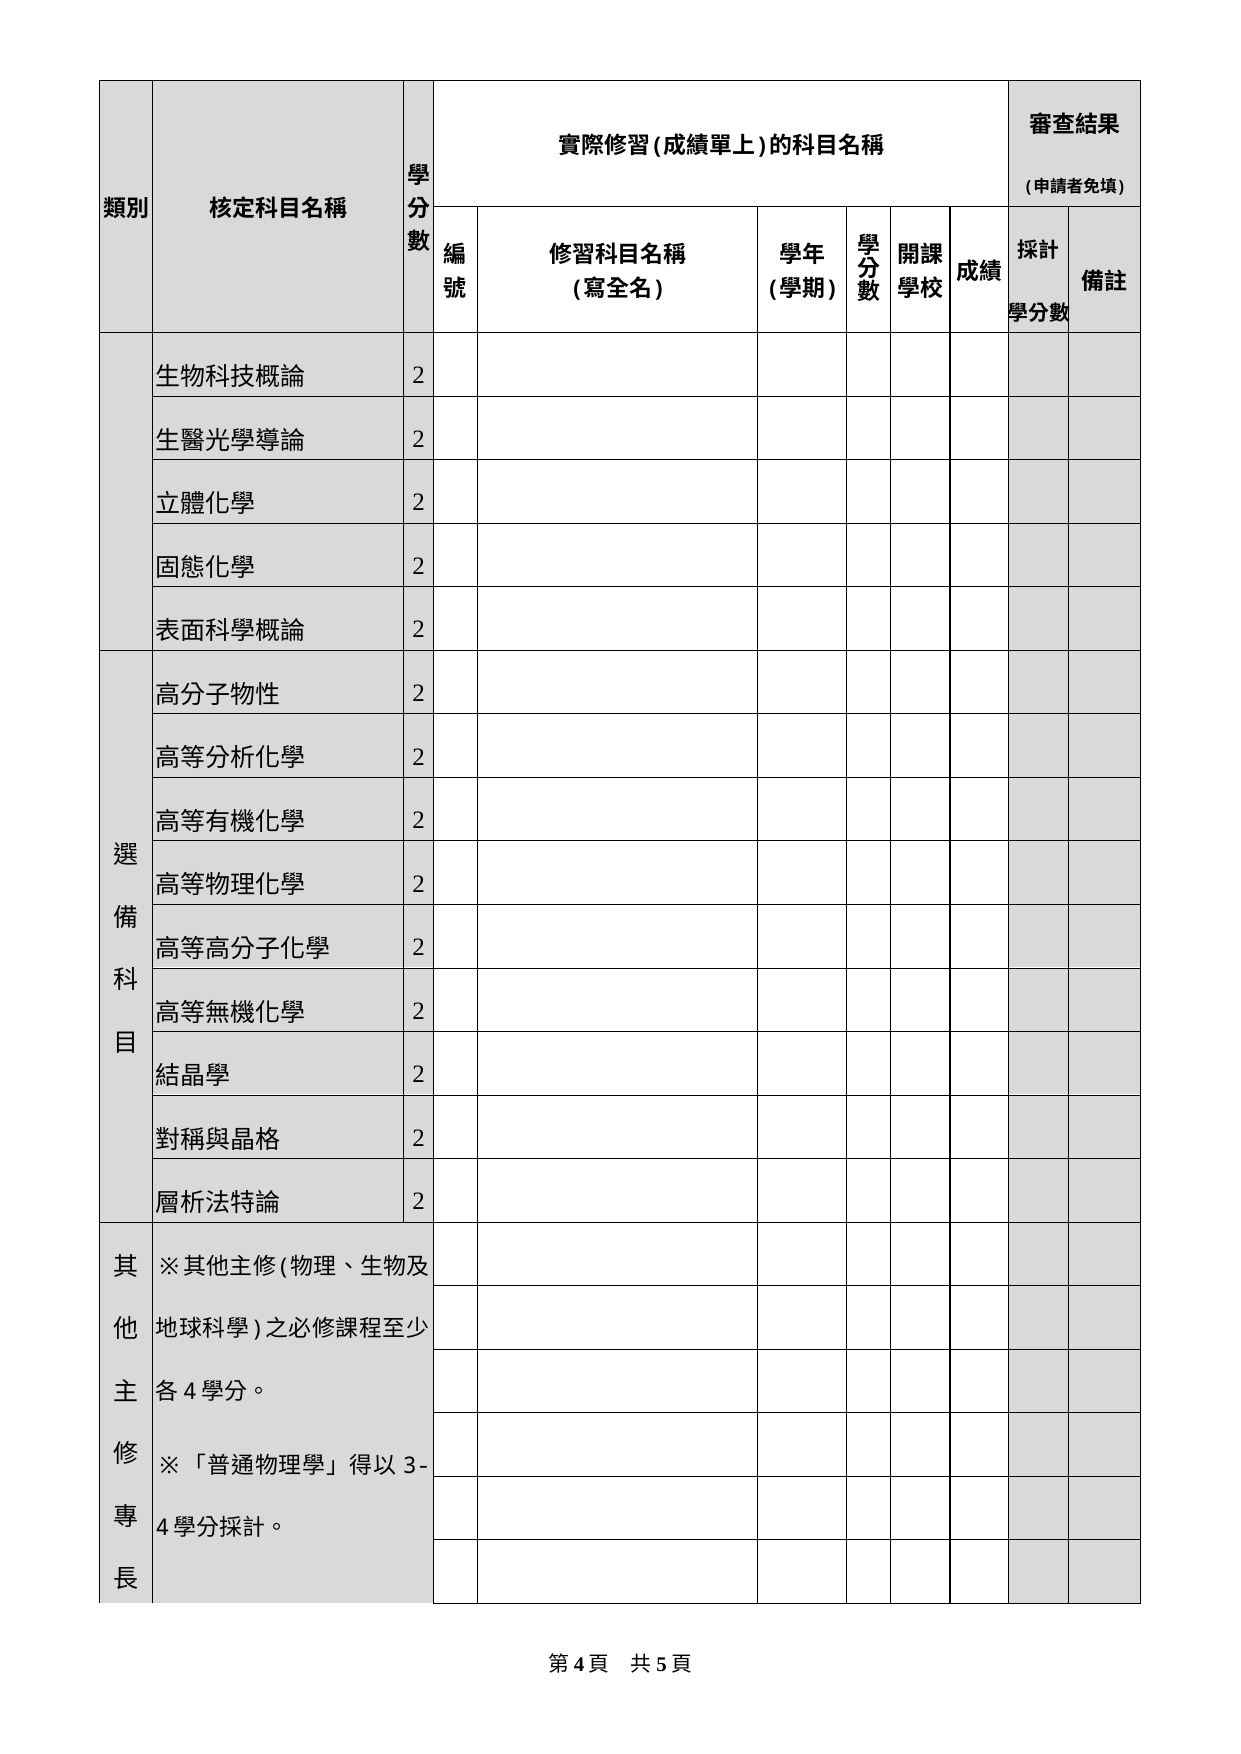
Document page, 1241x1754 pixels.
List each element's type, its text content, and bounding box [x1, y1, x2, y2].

table_cell [1069, 524, 1140, 586]
table_header 核定科目名稱 [153, 81, 403, 332]
table_cell 2 [404, 651, 433, 713]
table_cell [951, 1096, 1008, 1158]
table_cell [1069, 651, 1140, 713]
table_cell [434, 1477, 477, 1539]
table_cell [758, 1540, 846, 1603]
table_cell [434, 1350, 477, 1412]
table_cell [1009, 1096, 1068, 1158]
table_cell [1069, 397, 1140, 459]
table_cell [847, 587, 890, 650]
table_cell 開課學校 [891, 207, 949, 332]
table_cell [1009, 778, 1068, 840]
table_cell [478, 1540, 757, 1603]
table_cell [434, 587, 477, 650]
table_cell [1009, 1286, 1068, 1349]
table_cell [1069, 905, 1140, 967]
table_cell [1009, 524, 1068, 586]
table_cell 其他主修專長 [100, 1223, 152, 1603]
table_cell [951, 969, 1008, 1031]
table_cell [434, 841, 477, 904]
table_cell 2 [404, 905, 433, 967]
table_cell 2 [404, 587, 433, 650]
table_cell 表面科學概論 [153, 587, 403, 650]
table_cell [478, 1223, 757, 1285]
table_cell [847, 1540, 890, 1603]
table_cell [951, 1223, 1008, 1285]
table_cell [1009, 1159, 1068, 1222]
table_cell 立體化學 [153, 460, 403, 523]
table_cell 2 [404, 841, 433, 904]
table_cell [847, 1413, 890, 1476]
table_cell [891, 397, 949, 459]
table_cell [951, 397, 1008, 459]
table_cell 2 [404, 397, 433, 459]
table_cell [1009, 841, 1068, 904]
table_cell [434, 651, 477, 713]
table_cell 對稱與晶格 [153, 1096, 403, 1158]
table_cell [478, 1096, 757, 1158]
table_cell [891, 714, 949, 777]
table_cell [847, 1286, 890, 1349]
table_cell [1009, 587, 1068, 650]
table_cell [847, 969, 890, 1031]
table_cell [478, 1413, 757, 1476]
table_cell [758, 1223, 846, 1285]
table_cell [434, 905, 477, 967]
table_cell [951, 714, 1008, 777]
table_cell [1009, 1477, 1068, 1539]
table_cell [1009, 969, 1068, 1031]
table_cell [1009, 1223, 1068, 1285]
table_cell [434, 524, 477, 586]
table_cell [1009, 651, 1068, 713]
table_cell [1069, 1350, 1140, 1412]
table_cell [847, 841, 890, 904]
table_cell [478, 397, 757, 459]
table_cell [951, 460, 1008, 523]
table_cell [891, 1096, 949, 1158]
table_cell [891, 1477, 949, 1539]
table_cell [847, 397, 890, 459]
table_cell 學年 (學期) [758, 207, 846, 332]
table_cell [951, 1159, 1008, 1222]
table_cell 高等物理化學 [153, 841, 403, 904]
table_header 學分數 [404, 81, 433, 332]
table_cell [1009, 397, 1068, 459]
table_cell [847, 1159, 890, 1222]
table_cell [758, 1159, 846, 1222]
table_cell [847, 1223, 890, 1285]
table_cell [951, 1286, 1008, 1349]
table_cell [434, 778, 477, 840]
table_cell [758, 1413, 846, 1476]
table_cell [478, 714, 757, 777]
table_cell [847, 1032, 890, 1094]
table_cell [478, 524, 757, 586]
table_cell [847, 778, 890, 840]
table_cell [758, 1032, 846, 1094]
table_cell [847, 524, 890, 586]
table_cell 高分子物性 [153, 651, 403, 713]
table_cell 採計 學分數 [1009, 207, 1068, 332]
table_cell 高等無機化學 [153, 969, 403, 1031]
table_cell 學分數 [847, 207, 890, 332]
table_cell [891, 841, 949, 904]
table_cell [758, 397, 846, 459]
table_cell [891, 1032, 949, 1094]
table_cell [1069, 460, 1140, 523]
table_cell [891, 778, 949, 840]
table_cell 高等分析化學 [153, 714, 403, 777]
table_cell [1009, 905, 1068, 967]
table_cell [951, 1540, 1008, 1603]
table_cell [758, 587, 846, 650]
table_cell [758, 1477, 846, 1539]
table_cell 生醫光學導論 [153, 397, 403, 459]
table_cell [1009, 1032, 1068, 1094]
table_cell [434, 1540, 477, 1603]
table_cell [758, 1286, 846, 1349]
table_cell [891, 1350, 949, 1412]
table_cell [758, 524, 846, 586]
table_cell [478, 1286, 757, 1349]
table_cell [100, 333, 152, 650]
table_cell 高等有機化學 [153, 778, 403, 840]
table_cell [434, 460, 477, 523]
table_cell [1069, 587, 1140, 650]
table_cell 2 [404, 1032, 433, 1094]
table_cell [478, 333, 757, 396]
table_cell [951, 1477, 1008, 1539]
table_cell [478, 651, 757, 713]
table_cell [478, 1350, 757, 1412]
table_cell [758, 841, 846, 904]
table_cell [891, 651, 949, 713]
table_cell [434, 714, 477, 777]
table_cell [1009, 1540, 1068, 1603]
table_cell [847, 333, 890, 396]
table_cell [847, 651, 890, 713]
table_cell [847, 905, 890, 967]
table_cell 2 [404, 714, 433, 777]
table_cell [951, 905, 1008, 967]
table_cell [758, 969, 846, 1031]
table_cell [891, 524, 949, 586]
table_cell [434, 1286, 477, 1349]
table_cell 固態化學 [153, 524, 403, 586]
table_cell [1069, 1477, 1140, 1539]
table_cell [758, 1096, 846, 1158]
table_cell [1009, 1350, 1068, 1412]
table_cell [891, 587, 949, 650]
table_cell [478, 778, 757, 840]
table_cell 成績 [951, 207, 1008, 332]
table_cell [951, 1350, 1008, 1412]
table_cell [951, 1032, 1008, 1094]
table_cell [891, 905, 949, 967]
table_cell [758, 905, 846, 967]
table_cell [1069, 969, 1140, 1031]
table_cell [434, 397, 477, 459]
table_cell [758, 714, 846, 777]
table_cell [758, 651, 846, 713]
table_cell [951, 524, 1008, 586]
table_cell [1069, 1540, 1140, 1603]
table_cell [1069, 714, 1140, 777]
table_cell [891, 969, 949, 1031]
table_cell [847, 1350, 890, 1412]
table_header 審查結果 (申請者免填) [1009, 81, 1140, 206]
table_cell [478, 1159, 757, 1222]
table_cell [1009, 333, 1068, 396]
table_cell [847, 1096, 890, 1158]
table_cell [951, 841, 1008, 904]
table_cell 選備科目 [100, 651, 152, 1222]
table_cell [1069, 841, 1140, 904]
table_cell [1069, 1286, 1140, 1349]
table_cell 2 [404, 969, 433, 1031]
table_cell [891, 1540, 949, 1603]
table_cell [478, 841, 757, 904]
table_cell [758, 333, 846, 396]
table_cell [478, 460, 757, 523]
table_cell [951, 778, 1008, 840]
table_cell [478, 969, 757, 1031]
table_cell [758, 778, 846, 840]
table_cell [434, 1413, 477, 1476]
table_cell [478, 1032, 757, 1094]
table_cell 生物科技概論 [153, 333, 403, 396]
table_cell [847, 1477, 890, 1539]
table_cell [951, 333, 1008, 396]
table_cell 2 [404, 460, 433, 523]
table_cell 2 [404, 778, 433, 840]
table_cell [434, 1096, 477, 1158]
table_cell [434, 969, 477, 1031]
table_cell 2 [404, 1096, 433, 1158]
table_cell [434, 1032, 477, 1094]
table_cell [1069, 778, 1140, 840]
table_cell [847, 460, 890, 523]
table_cell [847, 714, 890, 777]
table_cell 2 [404, 524, 433, 586]
table_cell [1069, 1413, 1140, 1476]
table_header 類別 [100, 81, 152, 332]
table_cell [478, 905, 757, 967]
table_cell 層析法特論 [153, 1159, 403, 1222]
table_cell 修習科目名稱 (寫全名) [478, 207, 757, 332]
table_cell 結晶學 [153, 1032, 403, 1094]
table_cell [891, 1413, 949, 1476]
table_cell 高等高分子化學 [153, 905, 403, 967]
table_cell 備註 [1069, 207, 1140, 332]
table_cell 編號 [434, 207, 477, 332]
table_cell [1069, 1032, 1140, 1094]
table_cell [1069, 1159, 1140, 1222]
table_cell ※其他主修(物理、生物及地球科學)之必修課程至少各4學分。 ※「普通物理學」得以3-4學分採計。 [153, 1223, 433, 1603]
table_cell [758, 460, 846, 523]
table_cell [951, 587, 1008, 650]
table_cell [434, 1159, 477, 1222]
table_cell [1069, 333, 1140, 396]
table_cell 2 [404, 1159, 433, 1222]
table_cell [891, 333, 949, 396]
table_cell [1009, 460, 1068, 523]
table_cell [434, 1223, 477, 1285]
table_cell [478, 1477, 757, 1539]
table_cell [1069, 1223, 1140, 1285]
table_cell [478, 587, 757, 650]
table_cell [891, 1223, 949, 1285]
table_cell [891, 1286, 949, 1349]
table_cell [891, 1159, 949, 1222]
table_cell [951, 1413, 1008, 1476]
table_header 實際修習(成績單上)的科目名稱 [434, 81, 1008, 206]
table_cell [1009, 1413, 1068, 1476]
table_cell [434, 333, 477, 396]
table_cell [951, 651, 1008, 713]
table_cell [1009, 714, 1068, 777]
table_cell [1069, 1096, 1140, 1158]
table_cell [758, 1350, 846, 1412]
table_cell [891, 460, 949, 523]
table_cell 2 [404, 333, 433, 396]
